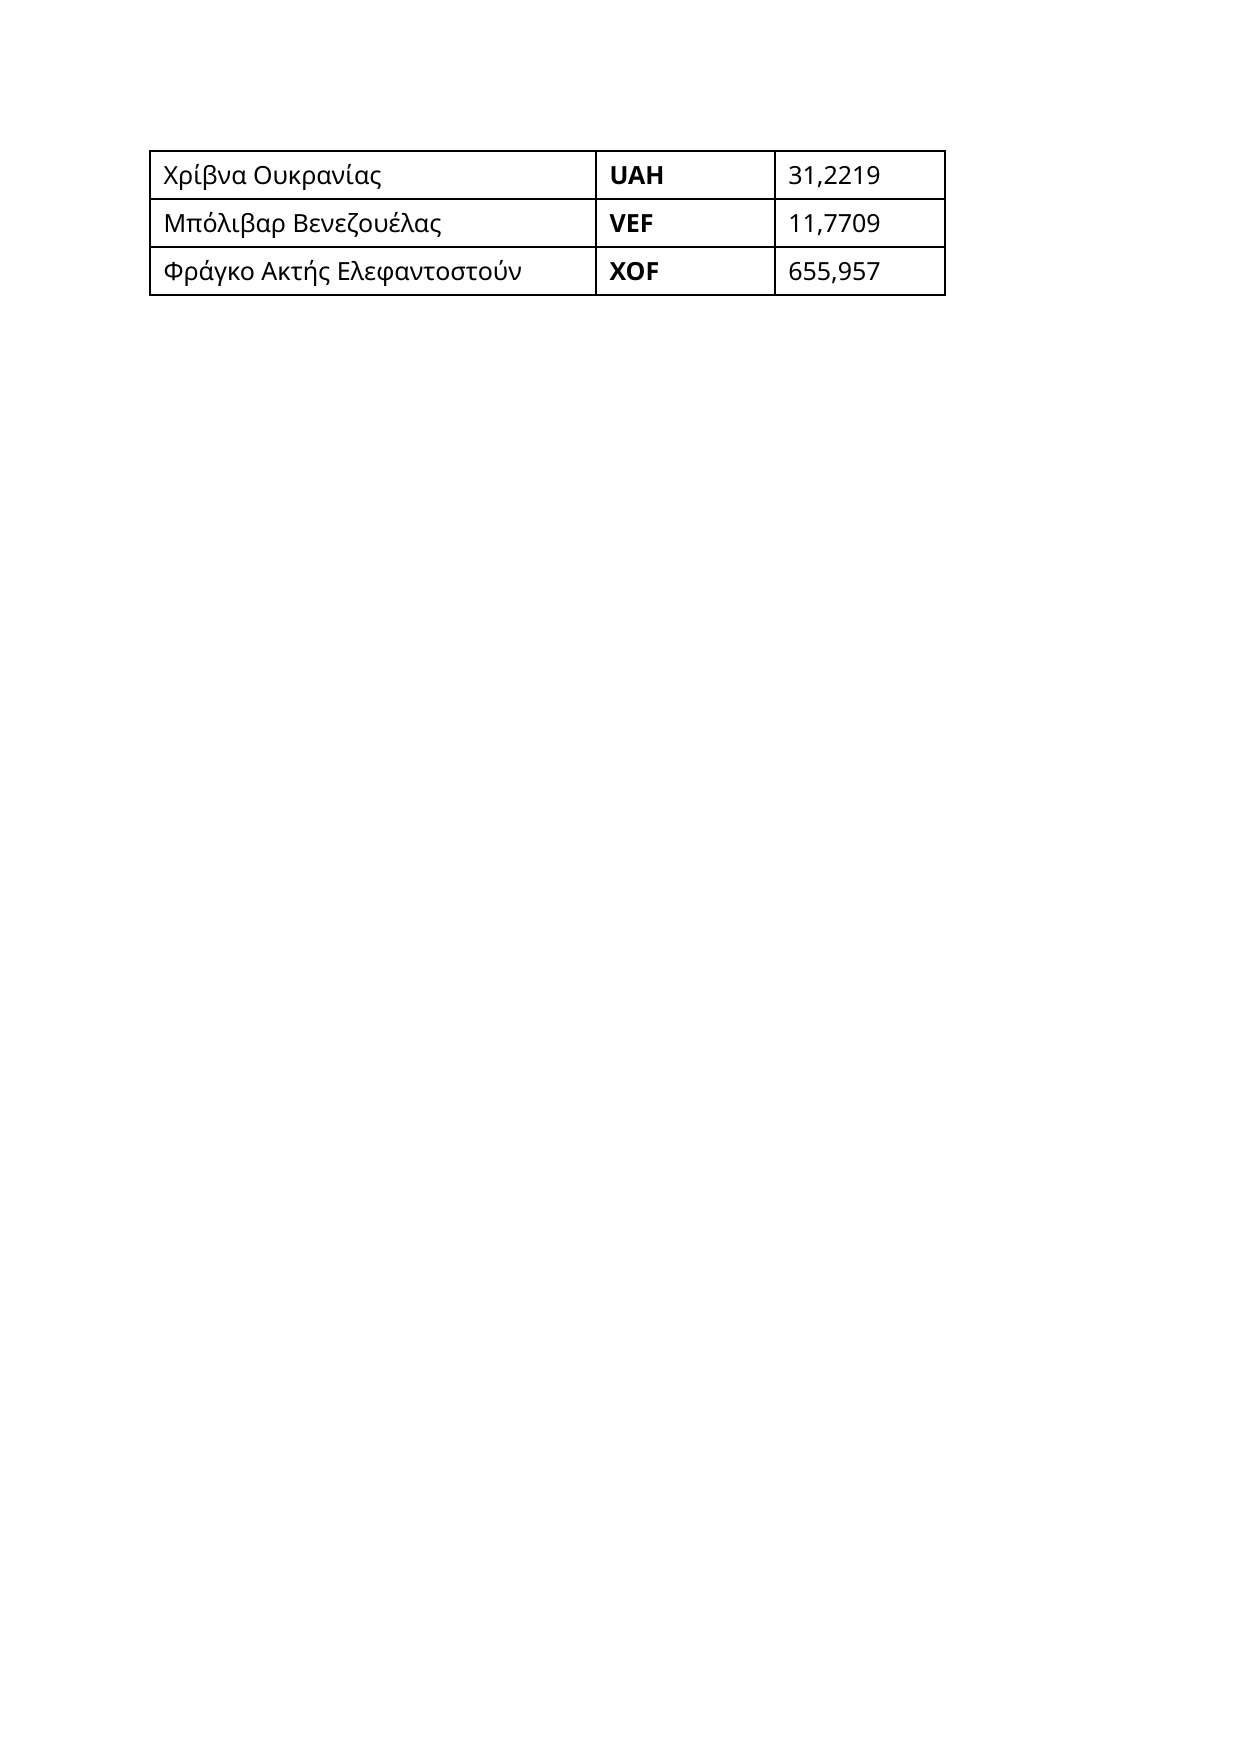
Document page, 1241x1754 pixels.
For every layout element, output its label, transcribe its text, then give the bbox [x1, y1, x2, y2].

table_cell 31,2219 [776, 152, 944, 198]
table_cell Χρίβνα Ουκρανίας [151, 152, 595, 198]
table_cell Μπόλιβαρ Βενεζουέλας [151, 200, 595, 246]
table_cell 655,957 [776, 248, 944, 294]
table_cell XOF [597, 248, 774, 294]
table_cell UAH [597, 152, 774, 198]
table_cell 11,7709 [776, 200, 944, 246]
table_cell VEF [597, 200, 774, 246]
table_cell Φράγκο Ακτής Ελεφαντοστούν [151, 248, 595, 294]
